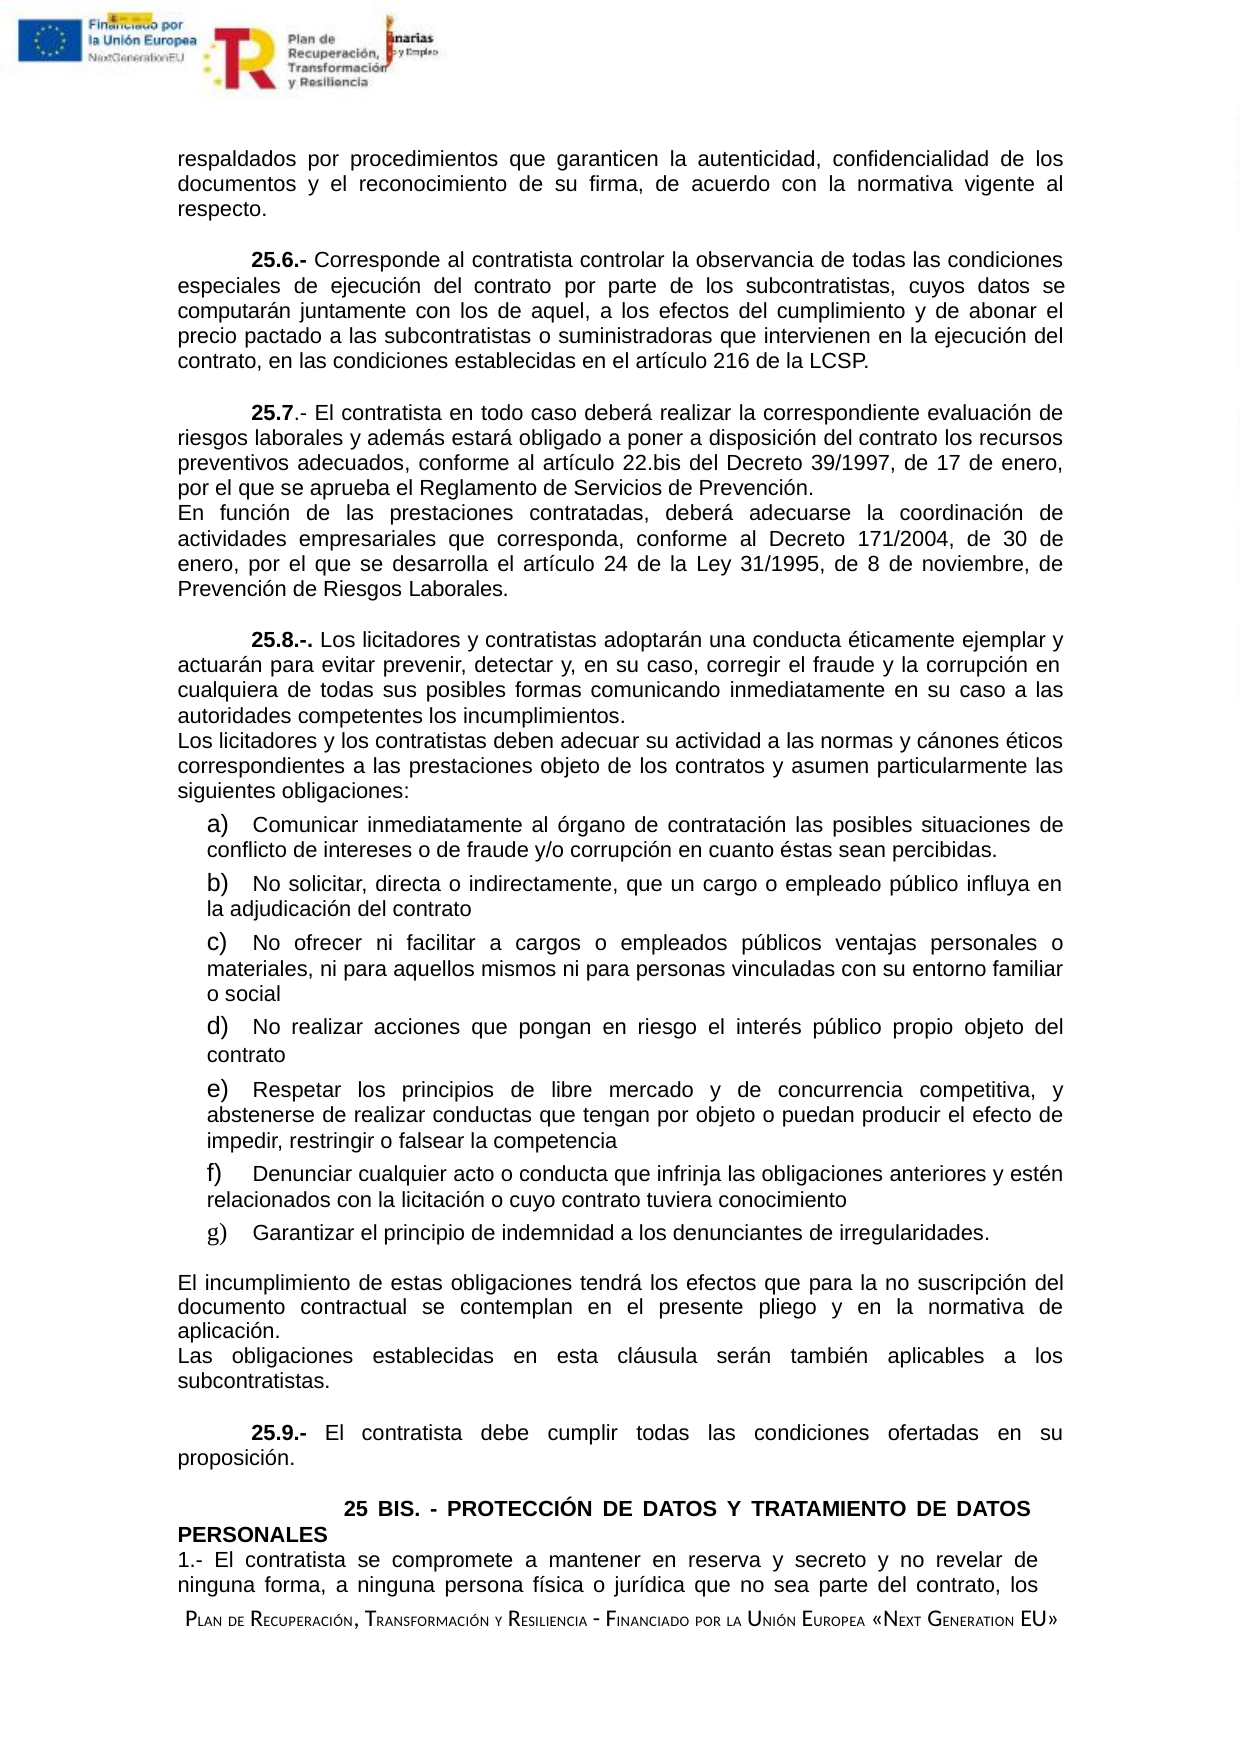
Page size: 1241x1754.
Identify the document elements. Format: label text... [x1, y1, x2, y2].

text impedir, restringir o falsear la competencia [207, 1128, 1088, 1153]
text f) [207, 1159, 247, 1187]
text correspondientes a las prestaciones objeto de los contratos y asumen particularmente las [177, 754, 1088, 778]
text 25.6.- Corresponde al contratista controlar la observancia de todas las condiciones [251, 248, 1088, 273]
text precio pactado a las subcontratistas o suministradoras que intervienen en la ejecución del [177, 324, 1088, 348]
text Denunciar cualquier acto o conducta que infrinja las obligaciones anteriores y estén [252, 1162, 1088, 1187]
text d) No realizar acciones que pongan en riesgo el interés público propio objeto del [207, 1012, 1088, 1040]
text 1.- El contratista se compromete a mantener en reserva y secreto y no revelar de [177, 1548, 1064, 1572]
text b) No solicitar, directa o indirectamente, que un cargo o empleado público influya en [207, 869, 1088, 897]
text actividades empresariales que corresponda, conforme al Decreto 171/2004, de 30 de [177, 526, 1088, 551]
text documento contractual se contemplan en el presente pliego y en la normativa de [177, 1296, 1088, 1319]
text subcontratistas. [177, 1369, 1088, 1394]
text o social [207, 982, 1088, 1006]
text enero, por el que se desarrolla el artículo 24 de la Ley 31/1995, de 8 de noviembre, de [177, 552, 1088, 576]
text materiales, ni para aquellos mismos ni para personas vinculadas con su entorno familiar [207, 956, 1088, 981]
text PLAN DE RECUPERACIÓN, TRANSFORMACIÓN Y RESILIENCIA - FINANCIADO POR LA UNIÓN EUROPEA «NEXT GENERATION EU» [185, 1604, 1083, 1632]
text preventivos adecuados, conforme al artículo 22.bis del Decreto 39/1997, de 17 de enero, [177, 451, 1088, 475]
text actuarán para evitar prevenir, detectar y, en su caso, corregir el fraude y la corrupción en [177, 653, 1088, 678]
text abstenerse de realizar conductas que tengan por objeto o puedan producir el efecto de [207, 1103, 1088, 1128]
text la adjudicación del contrato [207, 897, 1088, 922]
text aplicación. [177, 1319, 1088, 1343]
text g) Garantizar el principio de indemnidad a los denunciantes de irregularidades. [207, 1218, 1015, 1246]
text por el que se aprueba el Reglamento de Servicios de Prevención. [177, 476, 1088, 500]
text autoridades competentes los incumplimientos. [177, 703, 1088, 728]
text proposición. [177, 1446, 320, 1470]
text PERSONALES [177, 1522, 350, 1547]
text 25.8.-. Los licitadores y contratistas adoptarán una conducta éticamente ejemplar y [251, 628, 1088, 652]
text a) Comunicar inmediatamente al órgano de contratación las posibles situaciones de [207, 810, 1088, 838]
text 25.7.- El contratista en todo caso deberá realizar la correspondiente evaluación de [251, 400, 1088, 425]
text e) Respetar los principios de libre mercado y de concurrencia competitiva, y [207, 1075, 1088, 1103]
text relacionados con la licitación o cuyo contrato tuviera conocimiento [207, 1187, 872, 1212]
text c) No ofrecer ni facilitar a cargos o empleados públicos ventajas personales o [207, 928, 1088, 956]
text cualquiera de todas sus posibles formas comunicando inmediatamente en su caso a las [177, 678, 1088, 703]
text contrato [207, 1043, 1088, 1067]
text respaldados por procedimientos que garanticen la autenticidad, confidencialidad de los [177, 146, 1088, 171]
text Las obligaciones establecidas en esta cláusula serán también aplicables a los [177, 1344, 1088, 1368]
text riesgos laborales y además estará obligado a poner a disposición del contrato los recursos [177, 426, 1088, 450]
text El incumplimiento de estas obligaciones tendrá los efectos que para la no suscripción del [177, 1271, 1088, 1296]
text especiales de ejecución del contrato por parte de los subcontratistas, cuyos datos se [177, 273, 1088, 298]
text 25.9.- El contratista debe cumplir todas las condiciones ofertadas en su [251, 1421, 1088, 1445]
text siguientes obligaciones: [177, 779, 1088, 804]
text 25 BIS. - PROTECCIÓN DE DATOS Y TRATAMIENTO DE DATOS [343, 1497, 1064, 1522]
text ninguna forma, a ninguna persona física o jurídica que no sea parte del contrato, los [177, 1573, 1064, 1597]
text documentos y el reconocimiento de su firma, de acuerdo con la normativa vigente al [177, 172, 1088, 196]
text Los licitadores y los contratistas deben adecuar su actividad a las normas y cánones éticos [177, 729, 1088, 753]
text computarán juntamente con los de aquel, a los efectos del cumplimiento y de abonar el [177, 299, 1088, 323]
text En función de las prestaciones contratadas, deberá adecuarse la coordinación de [177, 501, 1088, 526]
text respecto. [177, 197, 1088, 221]
text contrato, en las condiciones establecidas en el artículo 216 de la LCSP. [177, 349, 1088, 373]
text conflicto de intereses o de fraude y/o corrupción en cuanto éstas sean percibidas. [207, 838, 1088, 863]
text Prevención de Riesgos Laborales. [177, 577, 1088, 601]
